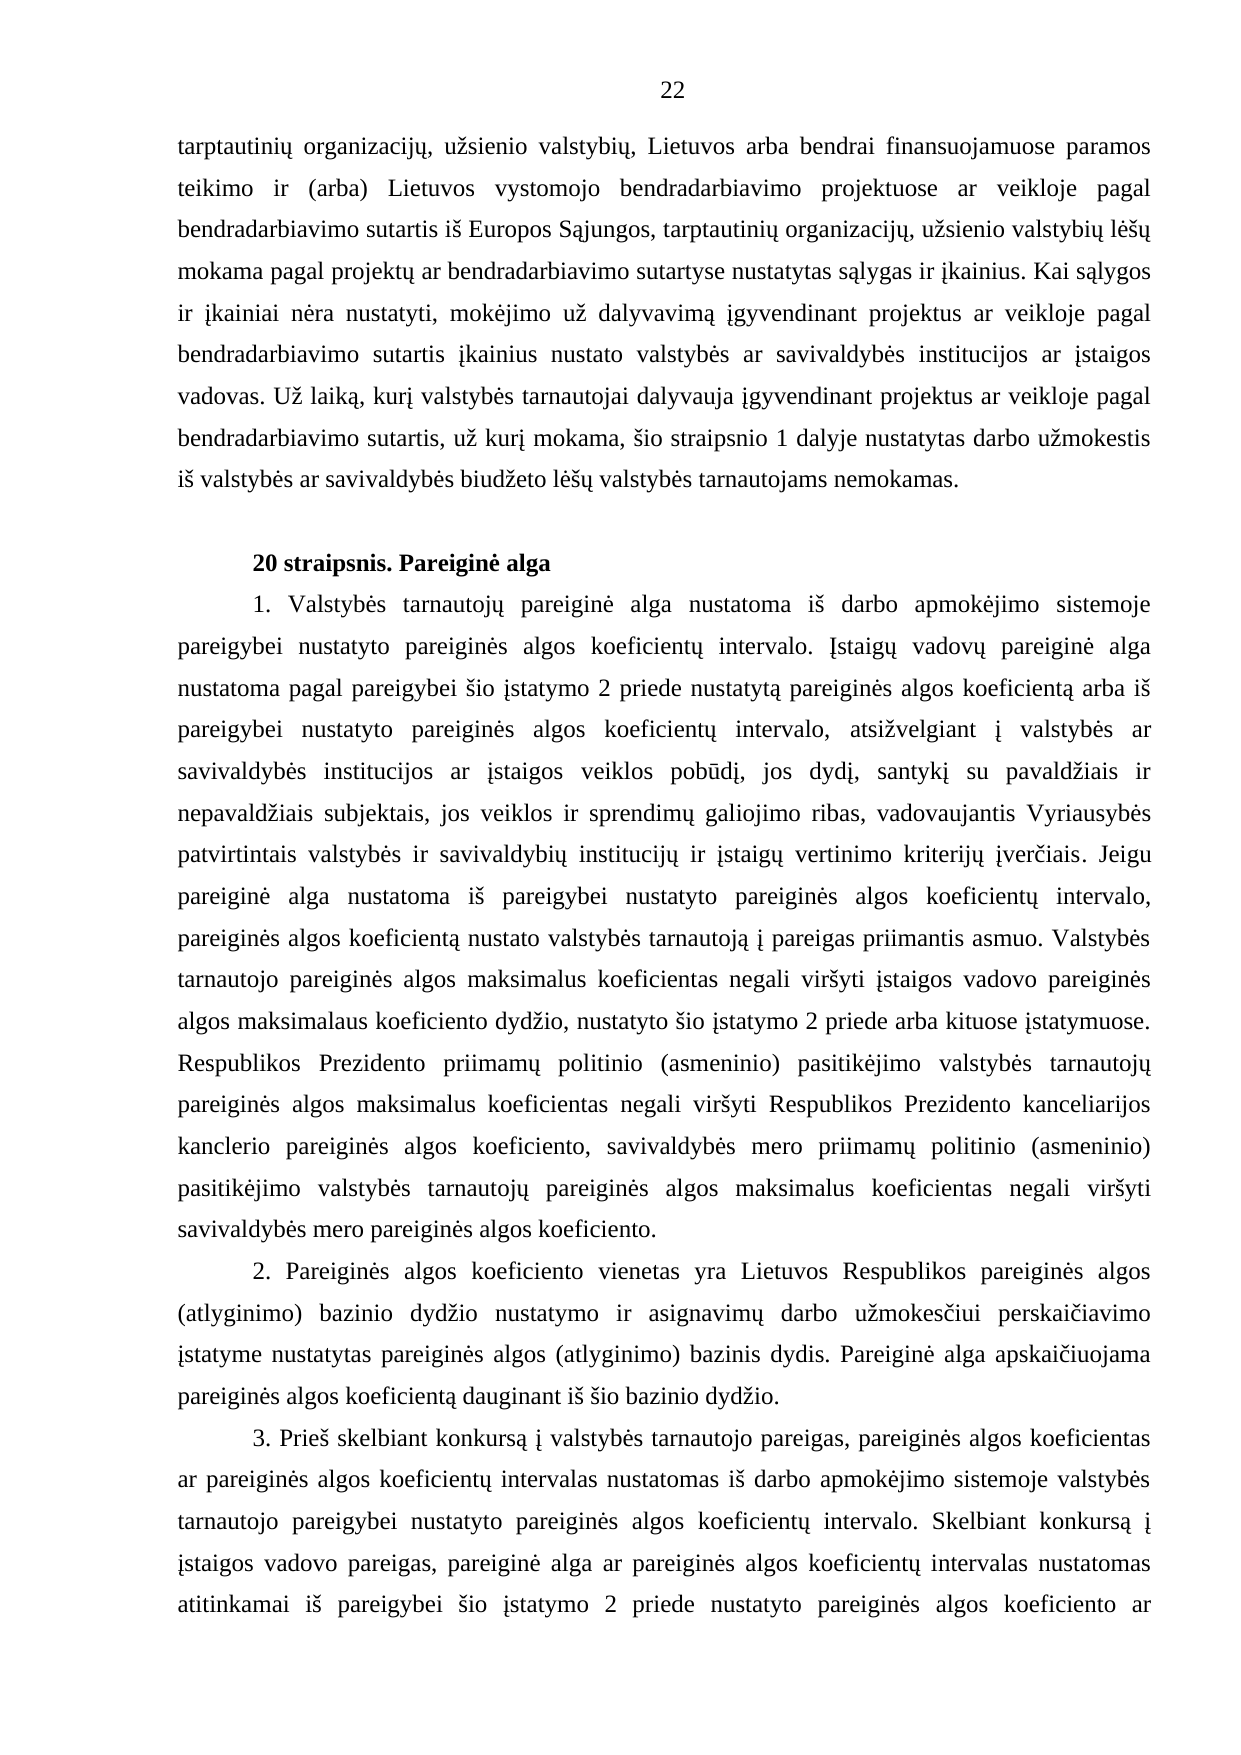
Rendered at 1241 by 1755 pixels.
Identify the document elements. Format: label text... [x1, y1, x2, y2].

text 2. Pareiginės algos koeficiento vienetas yra Lietuvos Respublikos pareiginės algos (atlyginimo) bazinio dydžio nustatymo ir asignavimų darbo užmokesčiui perskaičiavimo įstatyme nustatytas pareiginės algos (atlyginimo) bazinis dydis. Pareiginė alga apskaičiuojama pareiginės algos koeficientą dauginant iš šio bazinio dydžio. [177, 1243, 1152, 1410]
text tarptautinių organizacijų, užsienio valstybių, Lietuvos arba bendrai finansuojamuose paramos teikimo ir (arba) Lietuvos vystomojo bendradarbiavimo projektuose ar veikloje pagal bendradarbiavimo sutartis iš Europos Sąjungos, tarptautinių organizacijų, užsienio valstybių lėšų mokama pagal projektų ar bendradarbiavimo sutartyse nustatytas sąlygas ir įkainius. Kai sąlygos ir įkainiai nėra nustatyti, mokėjimo už dalyvavimą įgyvendinant projektus ar veikloje pagal bendradarbiavimo sutartis įkainius nustato valstybės ar savivaldybės institucijos ar įstaigos vadovas. Už laiką, kurį valstybės tarnautojai dalyvauja įgyvendinant projektus ar veikloje pagal bendradarbiavimo sutartis, už kurį mokama, šio straipsnio 1 dalyje nustatytas darbo užmokestis iš valstybės ar savivaldybės biudžeto lėšų valstybės tarnautojams nemokamas. [177, 118, 1152, 493]
text 3. Prieš skelbiant konkursą į valstybės tarnautojo pareigas, pareiginės algos koeficientas ar pareiginės algos koeficientų intervalas nustatomas iš darbo apmokėjimo sistemoje valstybės tarnautojo pareigybei nustatyto pareiginės algos koeficientų intervalo. Skelbiant konkursą į įstaigos vadovo pareigas, pareiginė alga ar pareiginės algos koeficientų intervalas nustatomas atitinkamai iš pareigybei šio įstatymo 2 priede nustatyto pareiginės algos koeficiento ar [177, 1410, 1152, 1618]
text 1. Valstybės tarnautojų pareiginė alga nustatoma iš darbo apmokėjimo sistemoje pareigybei nustatyto pareiginės algos koeficientų intervalo. Įstaigų vadovų pareiginė alga nustatoma pagal pareigybei šio įstatymo 2 priede nustatytą pareiginės algos koeficientą arba iš pareigybei nustatyto pareiginės algos koeficientų intervalo, atsižvelgiant į valstybės ar savivaldybės institucijos ar įstaigos veiklos pobūdį, jos dydį, santykį su pavaldžiais ir nepavaldžiais subjektais, jos veiklos ir sprendimų galiojimo ribas, vadovaujantis Vyriausybės patvirtintais valstybės ir savivaldybių institucijų ir įstaigų vertinimo kriterijų įverčiais. Jeigu pareiginė alga nustatoma iš pareigybei nustatyto pareiginės algos koeficientų intervalo, pareiginės algos koeficientą nustato valstybės tarnautoją į pareigas priimantis asmuo. Valstybės tarnautojo pareiginės algos maksimalus koeficientas negali viršyti įstaigos vadovo pareiginės algos maksimalaus koeficiento dydžio, nustatyto šio įstatymo 2 priede arba kituose įstatymuose. Respublikos Prezidento priimamų politinio (asmeninio) pasitikėjimo valstybės tarnautojų pareiginės algos maksimalus koeficientas negali viršyti Respublikos Prezidento kanceliarijos kanclerio pareiginės algos koeficiento, savivaldybės mero priimamų politinio (asmeninio) pasitikėjimo valstybės tarnautojų pareiginės algos maksimalus koeficientas negali viršyti savivaldybės mero pareiginės algos koeficiento. [177, 576, 1152, 1243]
text 20 straipsnis. Pareiginė alga [177, 535, 1152, 576]
